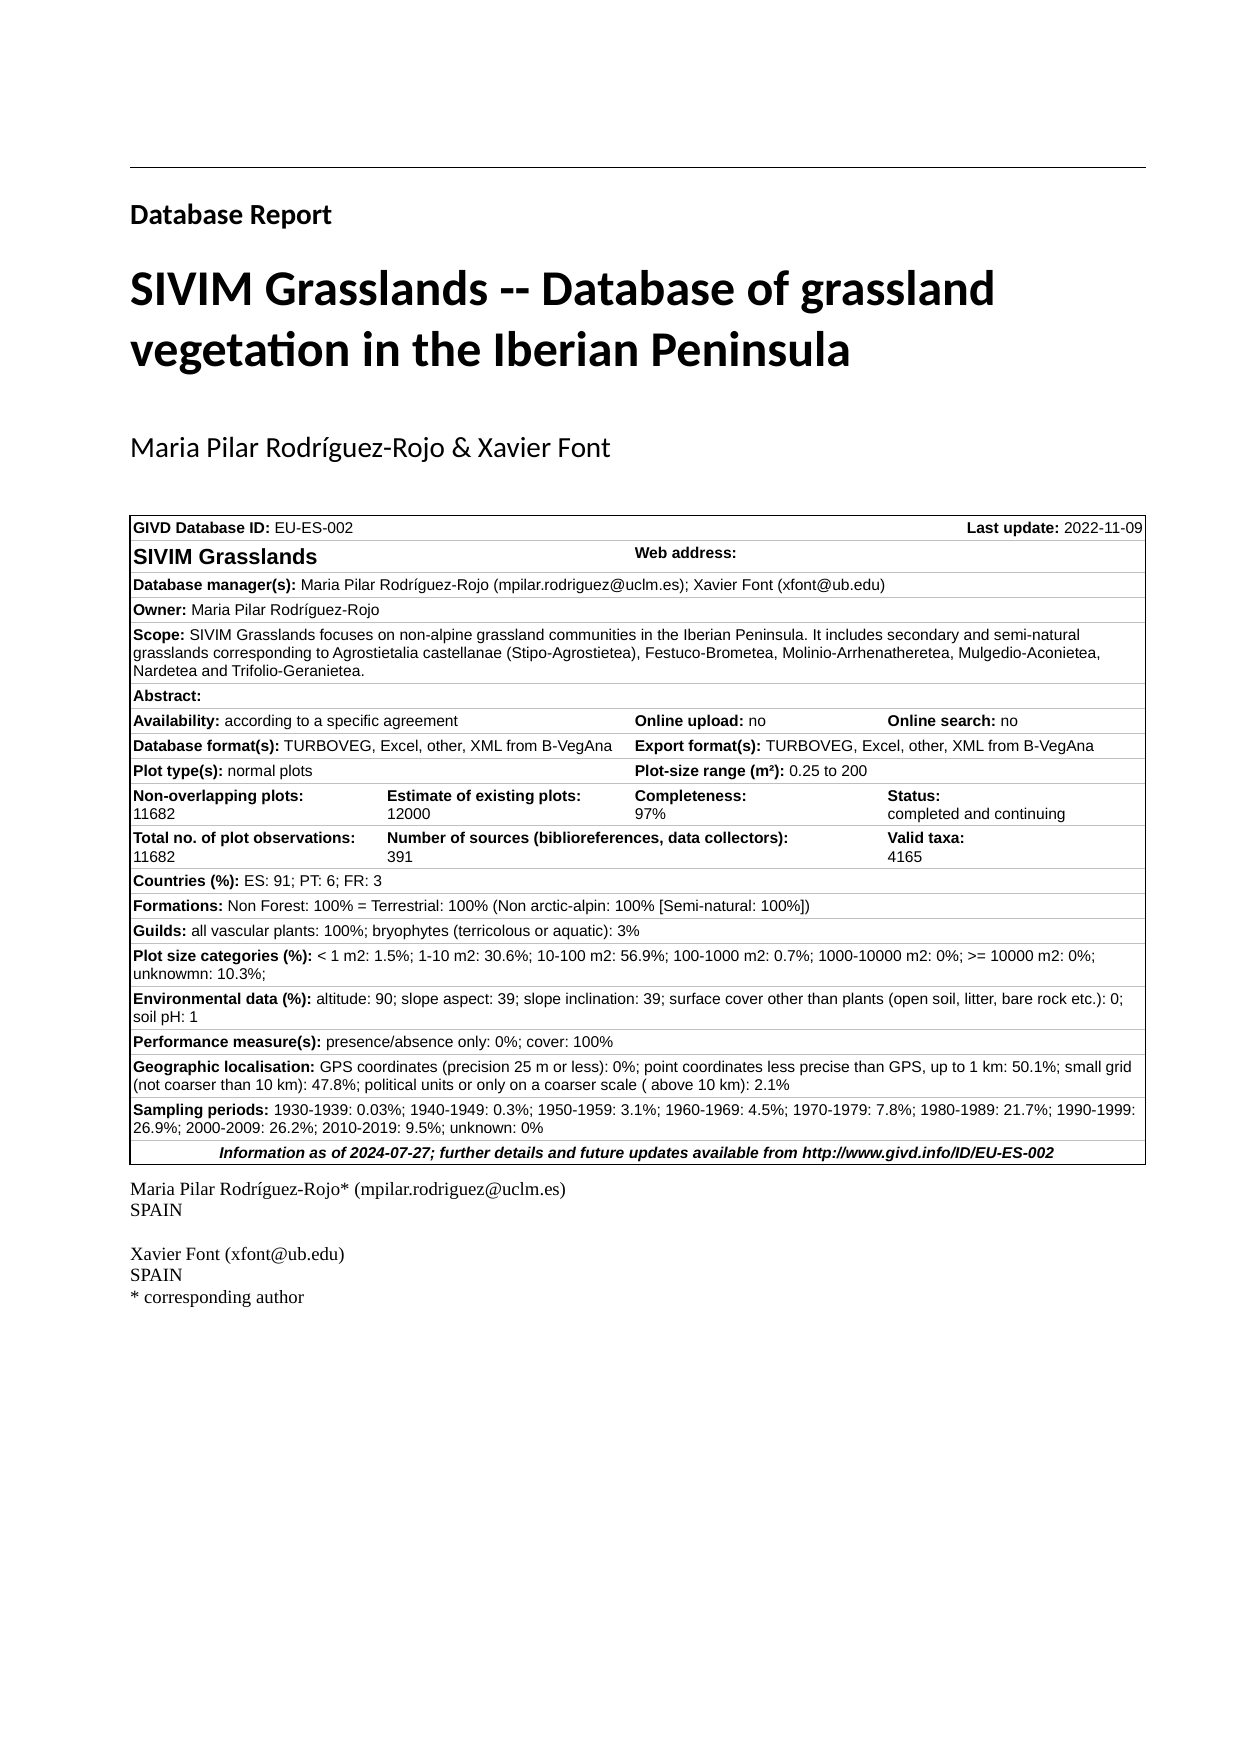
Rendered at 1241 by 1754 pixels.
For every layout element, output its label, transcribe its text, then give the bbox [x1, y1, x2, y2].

table_cell Valid taxa: 4165 [885, 826, 1145, 868]
table_cell Completeness: 97% [632, 784, 884, 825]
table_cell Online upload: no [632, 709, 884, 733]
table_cell SIVIM Grasslands [131, 541, 632, 572]
table_header GIVD Database ID: EU-ES-002 [131, 516, 944, 540]
table_cell Owner: Maria Pilar Rodríguez-Rojo [131, 598, 1145, 622]
table_cell Database format(s): TURBOVEG, Excel, other, XML from B-VegAna [131, 734, 632, 757]
table_cell Environmental data (%): altitude: 90; slope aspect: 39; slope inclination: 39; surface cover other than plants (open soil, litter, bare rock etc.): 0; soil pH: 1 [131, 987, 1145, 1029]
table_cell Web address: [632, 541, 1145, 572]
table_cell Number of sources (biblioreferences, data collectors): 391 [384, 826, 884, 868]
table_cell Abstract: [131, 684, 1145, 708]
table_cell Guilds: all vascular plants: 100%; bryophytes (terricolous or aquatic): 3% [131, 919, 1145, 943]
table_cell Online search: no [885, 709, 1145, 733]
table_cell Database manager(s): Maria Pilar Rodríguez-Rojo (mpilar.rodriguez@uclm.es); Xavier Font (xfont@ub.edu) [131, 573, 1145, 597]
table_cell Plot type(s): normal plots [131, 759, 632, 782]
table_cell Non-overlapping plots: 11682 [131, 784, 384, 825]
table_cell Geographic localisation: GPS coordinates (precision 25 m or less): 0%; point coordinates less precise than GPS, up to 1 km: 50.1%; small grid (not coarser than 10 km): 47.8%; political units or only on a coarser scale ( above 10 km): 2.1% [131, 1055, 1145, 1097]
table_cell Total no. of plot observations: 11682 [131, 826, 384, 868]
table_cell Scope: SIVIM Grasslands focuses on non-alpine grassland communities in the Iberian Peninsula. It includes secondary and semi-natural grasslands corresponding to Agrostietalia castellanae (Stipo-Agrostietea), Festuco-Brometea, Molinio-Arrhenatheretea, Mulgedio-Aconietea, Nardetea and Trifolio-Geranietea. [131, 623, 1145, 683]
table_cell Status: completed and continuing [885, 784, 1145, 825]
table_cell Sampling periods: 1930-1939: 0.03%; 1940-1949: 0.3%; 1950-1959: 3.1%; 1960-1969: 4.5%; 1970-1979: 7.8%; 1980-1989: 21.7%; 1990-1999: 26.9%; 2000-2009: 26.2%; 2010-2019: 9.5%; unknown: 0% [131, 1098, 1145, 1139]
title SIVIM Grasslands -- Database of grassland vegetation in the Iberian Peninsula [130, 257, 1146, 379]
table_cell Formations: Non Forest: 100% = Terrestrial: 100% (Non arctic-alpin: 100% [Semi-natural: 100%]) [131, 894, 1145, 918]
table_cell Plot size categories (%): < 1 m2: 1.5%; 1-10 m2: 30.6%; 10-100 m2: 56.9%; 100-1000 m2: 0.7%; 1000-10000 m2: 0%; >= 10000 m2: 0%; unknowmn: 10.3%; [131, 944, 1145, 986]
table_cell Performance measure(s): presence/absence only: 0%; cover: 100% [131, 1030, 1145, 1054]
table_cell Countries (%): ES: 91; PT: 6; FR: 3 [131, 869, 1145, 893]
text Maria Pilar Rodríguez-Rojo* (mpilar.rodriguez@uclm.es) SPAIN Xavier Font (xfont@ub.edu) SPAIN * corresponding author [130, 1178, 1146, 1307]
table_cell Availability: according to a specific agreement [131, 709, 632, 733]
table_cell Export format(s): TURBOVEG, Excel, other, XML from B-VegAna [632, 734, 1145, 757]
table_header Last update: 2022-11-09 [944, 516, 1145, 540]
table_cell Information as of 2024-07-27; further details and future updates available from http://www.givd.info/ID/EU-ES-002 [131, 1141, 1145, 1164]
text Database Report [130, 196, 1146, 232]
text Maria Pilar Rodríguez-Rojo & Xavier Font [130, 429, 1146, 465]
table_cell Plot-size range (m²): 0.25 to 200 [632, 759, 1145, 782]
table_cell Estimate of existing plots: 12000 [384, 784, 632, 825]
